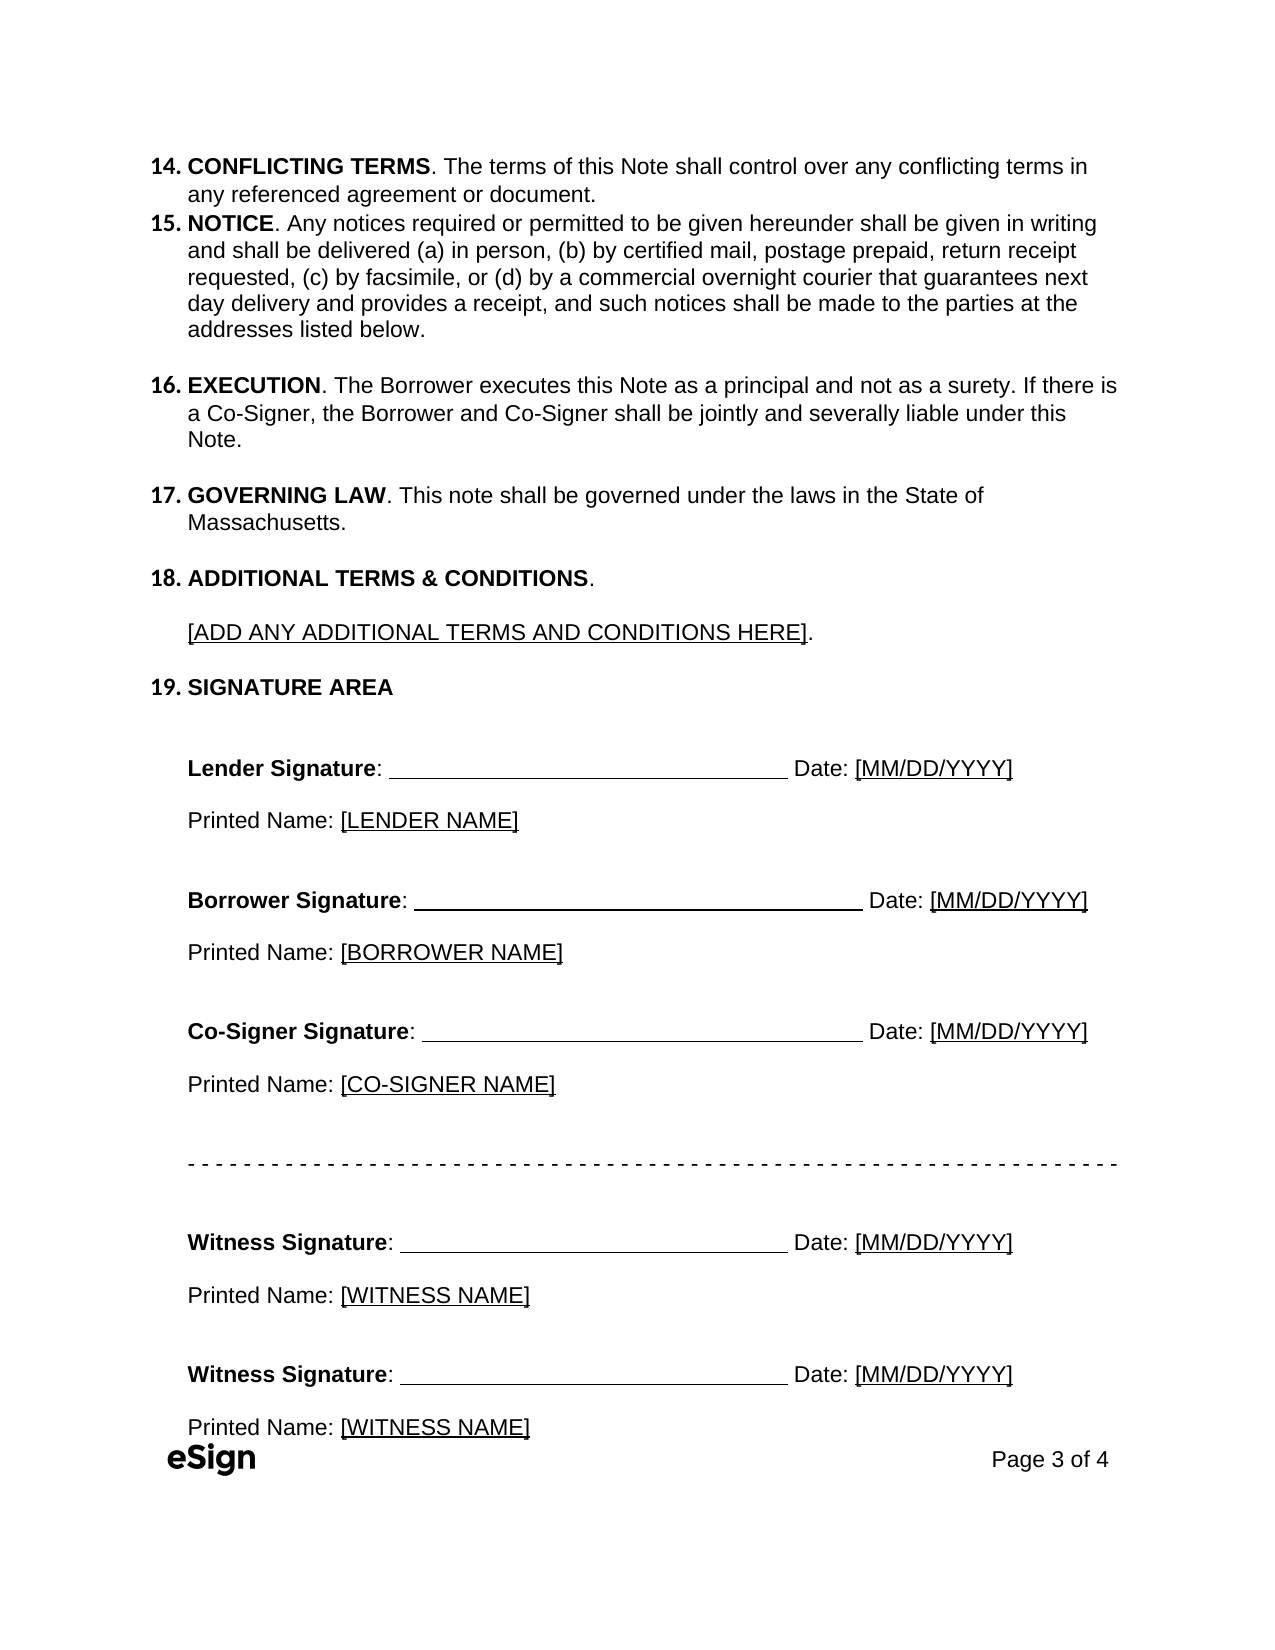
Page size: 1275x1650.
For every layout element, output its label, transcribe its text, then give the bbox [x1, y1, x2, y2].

list GOVERNING LAW. This note shall be governed under the laws in the State of Massachusetts. [150, 479, 1125, 536]
subtitle Printed Name: [WITNESS NAME] [187, 1282, 1125, 1308]
subtitle Witness Signature: Date: [MM/DD/YYYY] [187, 1229, 1125, 1256]
subtitle - - - - - - - - - - - - - - - - - - - - - - - - - - - - - - - - - - - - - - - - - - - - - - - - - - - - - - - - - - - - - - - - - - - [187, 1150, 1125, 1176]
list EXECUTION. The Borrower executes this Note as a principal and not as a surety. If there is a Co-Signer, the Borrower and Co-Signer shall be jointly and severally liable under this Note. [150, 369, 1125, 452]
subtitle Witness Signature: Date: [MM/DD/YYYY] [187, 1361, 1125, 1387]
subtitle Printed Name: [CO-SIGNER NAME] [187, 1071, 1125, 1097]
subtitle Printed Name: [BORROWER NAME] [187, 939, 1125, 966]
subtitle Lender Signature: Date: [MM/DD/YYYY] [187, 755, 1125, 781]
list NOTICE. Any notices required or permitted to be given hereunder shall be given in writing and shall be delivered (a) in person, (b) by certified mail, postage prepaid, return receipt requested, (c) by facsimile, or (d) by a commercial overnight courier that guarantees next day delivery and provides a receipt, and such notices shall be made to the parties at the addresses listed below. [150, 207, 1125, 343]
subtitle Borrower Signature: Date: [MM/DD/YYYY] [187, 887, 1125, 913]
list ADDITIONAL TERMS & CONDITIONS. [150, 562, 1125, 592]
list SIGNATURE AREA [150, 672, 1125, 702]
subtitle Printed Name: [WITNESS NAME] [187, 1414, 1125, 1440]
subtitle Co-Signer Signature: Date: [MM/DD/YYYY] [187, 1018, 1125, 1045]
subtitle Printed Name: [LENDER NAME] [187, 807, 1125, 834]
list [ADD ANY ADDITIONAL TERMS AND CONDITIONS HERE]. [187, 619, 1125, 645]
list CONFLICTING TERMS. The terms of this Note shall control over any conflicting terms in any referenced agreement or document. [150, 150, 1125, 207]
